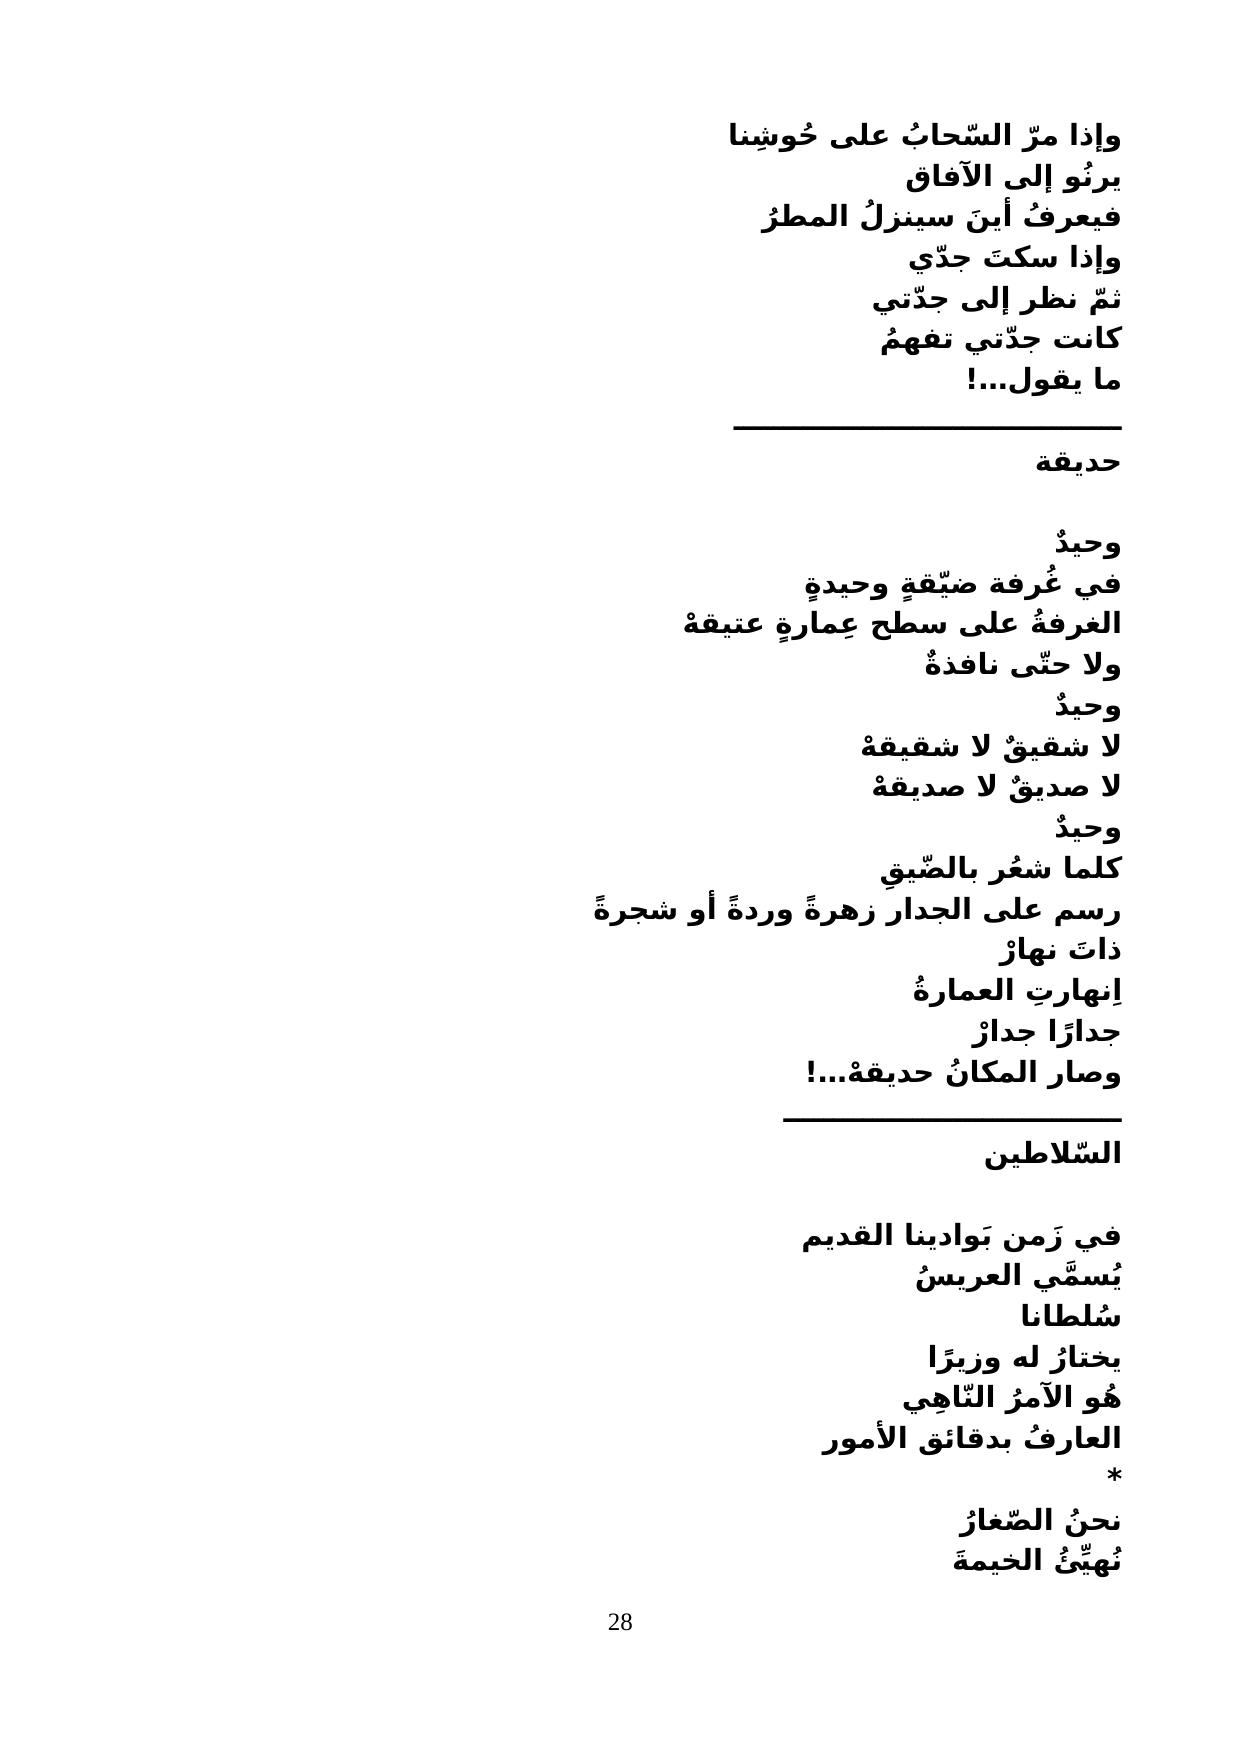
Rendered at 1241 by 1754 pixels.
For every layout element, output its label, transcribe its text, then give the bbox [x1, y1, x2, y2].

text في زَمن بَوادينا القديم [118, 1218, 1122, 1252]
text رسم على الجدار زهرةً وردةً أو شجرةً [118, 892, 1122, 926]
text وصار المكانُ حديقهْ…! [118, 1055, 1122, 1089]
text يُسمَّي العريسُ [118, 1258, 1122, 1292]
text كلما شعُر بالضّيقِ [118, 851, 1122, 885]
text نُهيِّئُ الخيمةَ [118, 1544, 1122, 1578]
text يرنُو إلى الآفاق [118, 159, 1122, 193]
text * [118, 1462, 1122, 1496]
text في غُرفة ضيّقةٍ وحيدةٍ [118, 566, 1122, 600]
text فيعرفُ أينَ سينزلُ المطرُ [118, 199, 1122, 233]
text وحيدٌ [118, 811, 1122, 844]
text سُلطانا [118, 1299, 1122, 1333]
text وحيدٌ [118, 525, 1122, 559]
text وإذا مرّ السّحابُ على حُوشِنا [118, 118, 1122, 152]
text وإذا سكتَ جدّي [118, 240, 1122, 274]
text العارفُ بدقائق الأمور [118, 1421, 1122, 1455]
text لا شقيقٌ لا شقيقهْ [118, 729, 1122, 763]
text ذاتَ نهارْ [118, 933, 1122, 967]
text اِنهارتِ العمارةُ [118, 973, 1122, 1007]
text ــــــــــــــــــــــــــــــــــ [118, 1096, 1122, 1129]
text كانت جدّتي تفهمُ [118, 322, 1122, 356]
text جدارًا جدارْ [118, 1014, 1122, 1048]
text ـــــــــــــــــــــــــــــــــــــــ [118, 403, 1122, 437]
text ما يقول…! [118, 362, 1122, 396]
text يختارُ له وزيرًا [118, 1340, 1122, 1374]
text لا صديقٌ لا صديقهْ [118, 770, 1122, 804]
text حديقة [118, 444, 1122, 478]
text هُو الآمرُ النّاهِي [118, 1381, 1122, 1415]
text ثمّ نظر إلى جدّتي [118, 281, 1122, 315]
text ولا حتّى نافذةٌ [118, 648, 1122, 682]
text الغرفةُ على سطح عِمارةٍ عتيقهْ [118, 607, 1122, 641]
text وحيدٌ [118, 688, 1122, 722]
text السّلاطين [118, 1136, 1122, 1170]
text نحنُ الصّغارُ [118, 1503, 1122, 1537]
